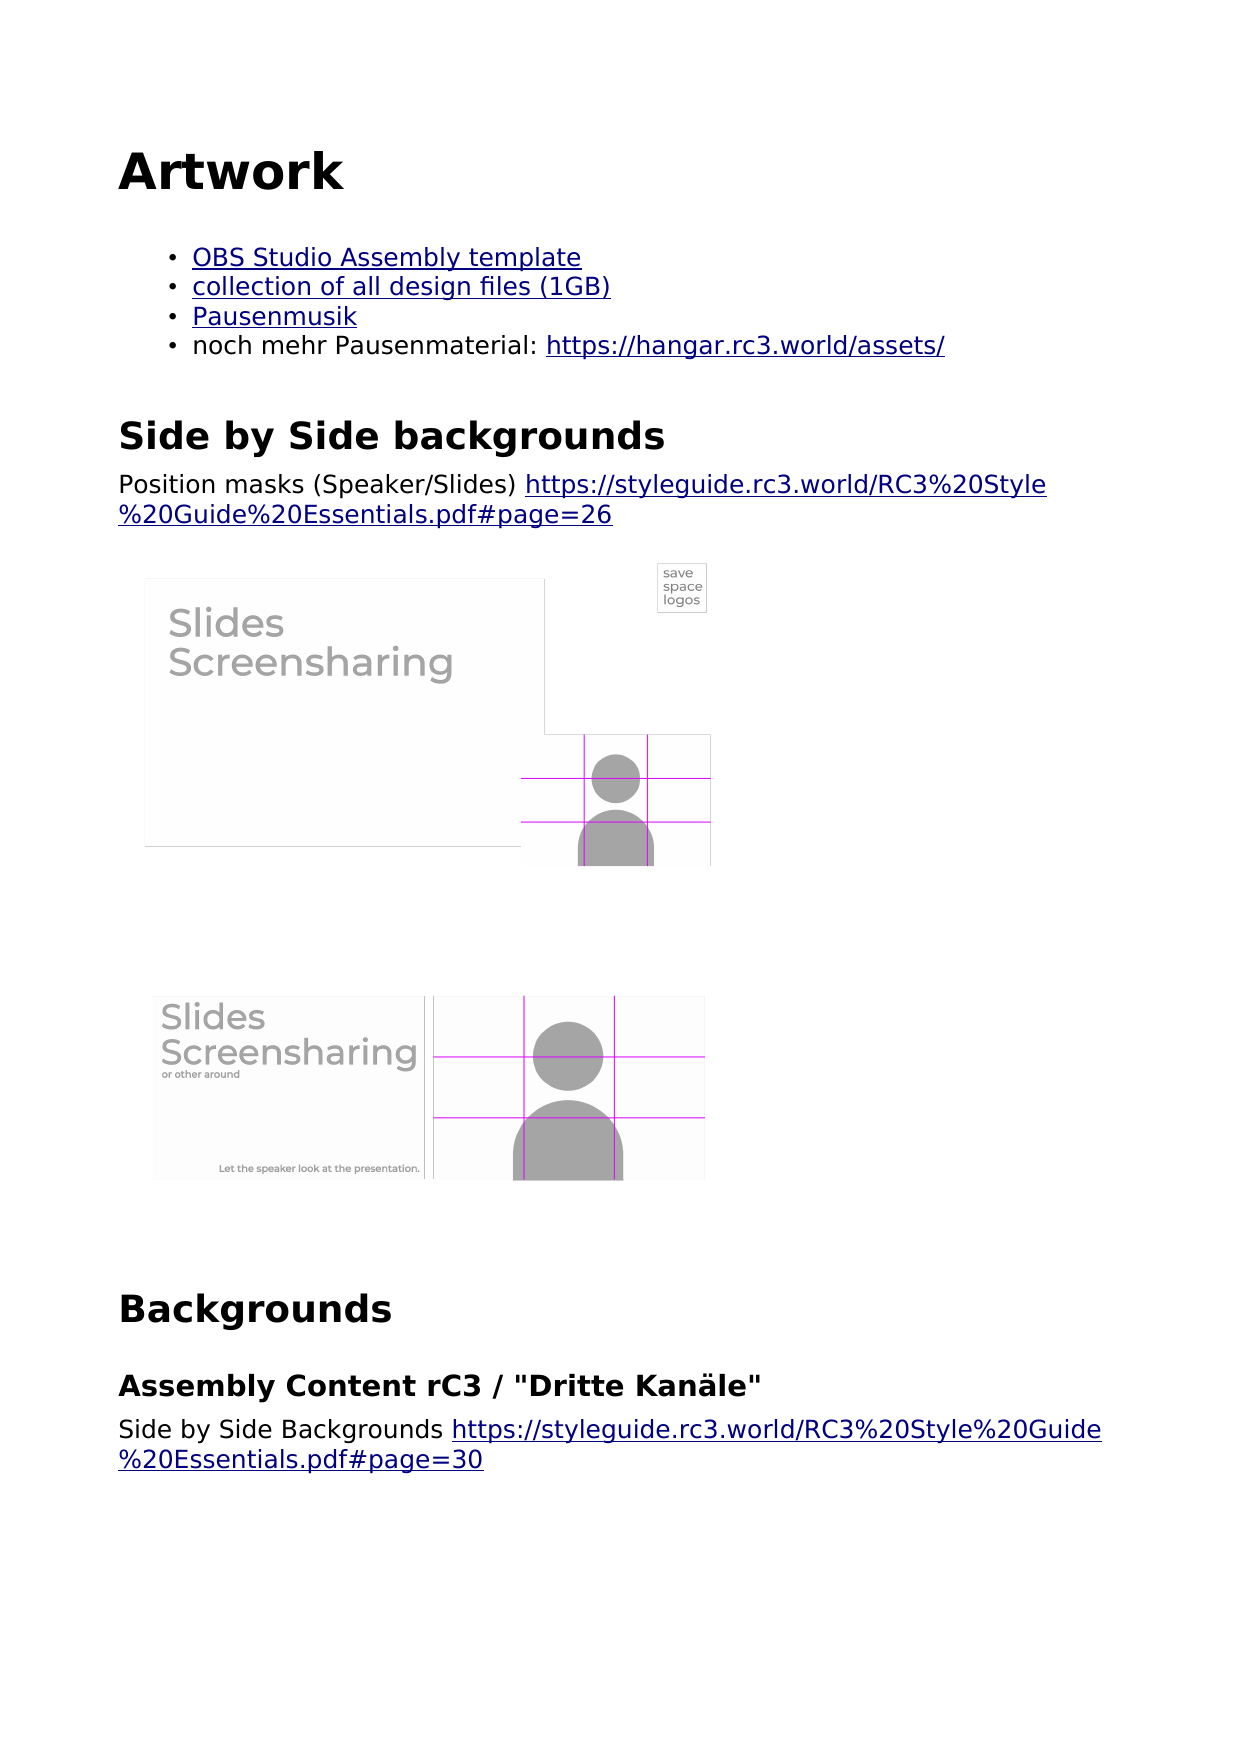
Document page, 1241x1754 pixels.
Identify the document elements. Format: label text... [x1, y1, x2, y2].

text Position masks (Speaker/Slides) https://styleguide.rc3.world/RC3%20Style%20Guide%20Essentials.pdf#page=26 [118, 471, 1122, 529]
list OBS Studio Assembly template [177, 243, 1122, 272]
subtitle Assembly Content rC3 / "Dritte Kanäle" [118, 1369, 1122, 1403]
list noch mehr Pausenmaterial: https://hangar.rc3.world/assets/ [177, 331, 1122, 360]
subtitle Side by Side backgrounds [118, 414, 1122, 458]
text Side by Side Backgrounds https://styleguide.rc3.world/RC3%20Style%20Guide%20Essentials.pdf#page=30 [118, 1416, 1122, 1474]
list Pausenmusik [177, 302, 1122, 331]
subtitle Backgrounds [118, 1288, 1122, 1332]
list collection of all design files (1GB) [177, 272, 1122, 302]
picture [118, 898, 744, 1251]
picture [118, 541, 744, 893]
subtitle Artwork [118, 143, 1122, 201]
